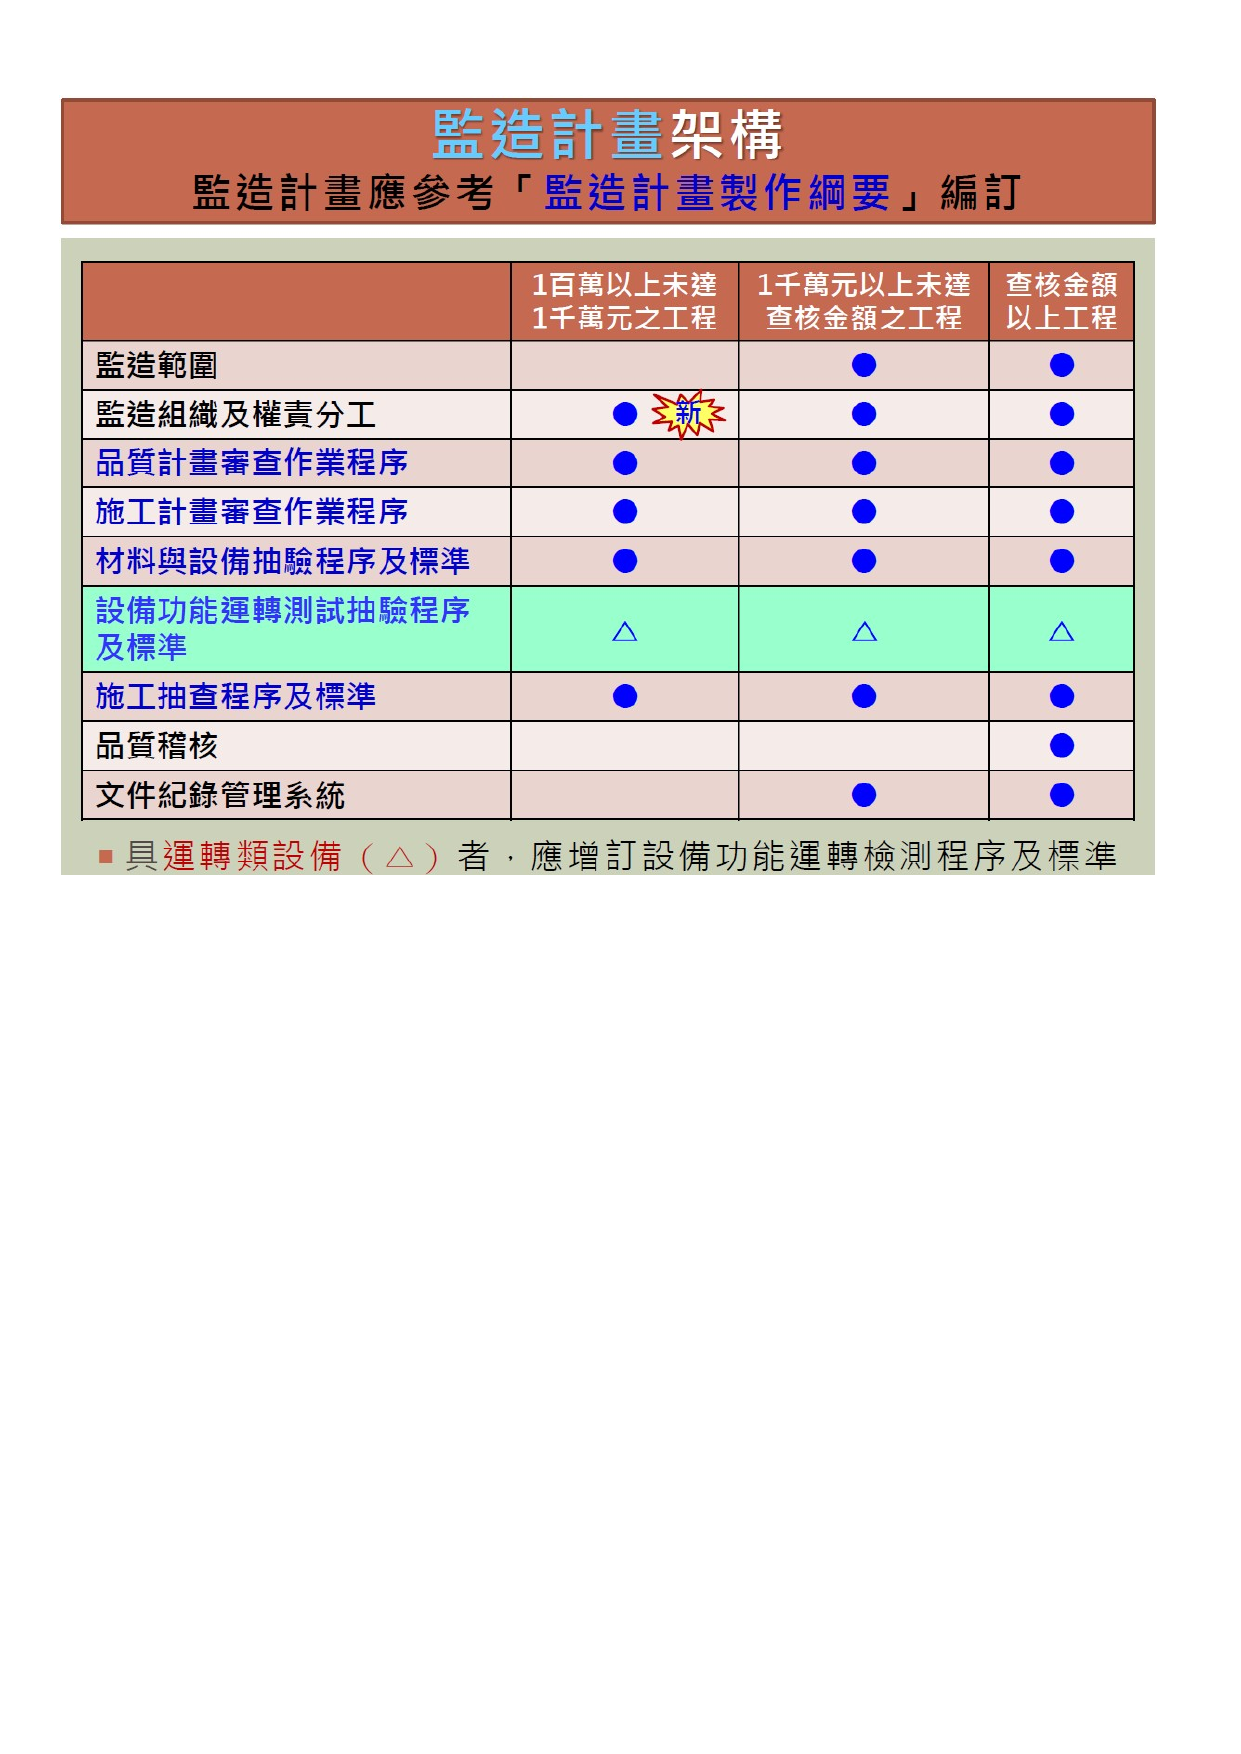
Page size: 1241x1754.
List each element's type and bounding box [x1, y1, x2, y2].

picture [59, 95, 1158, 875]
